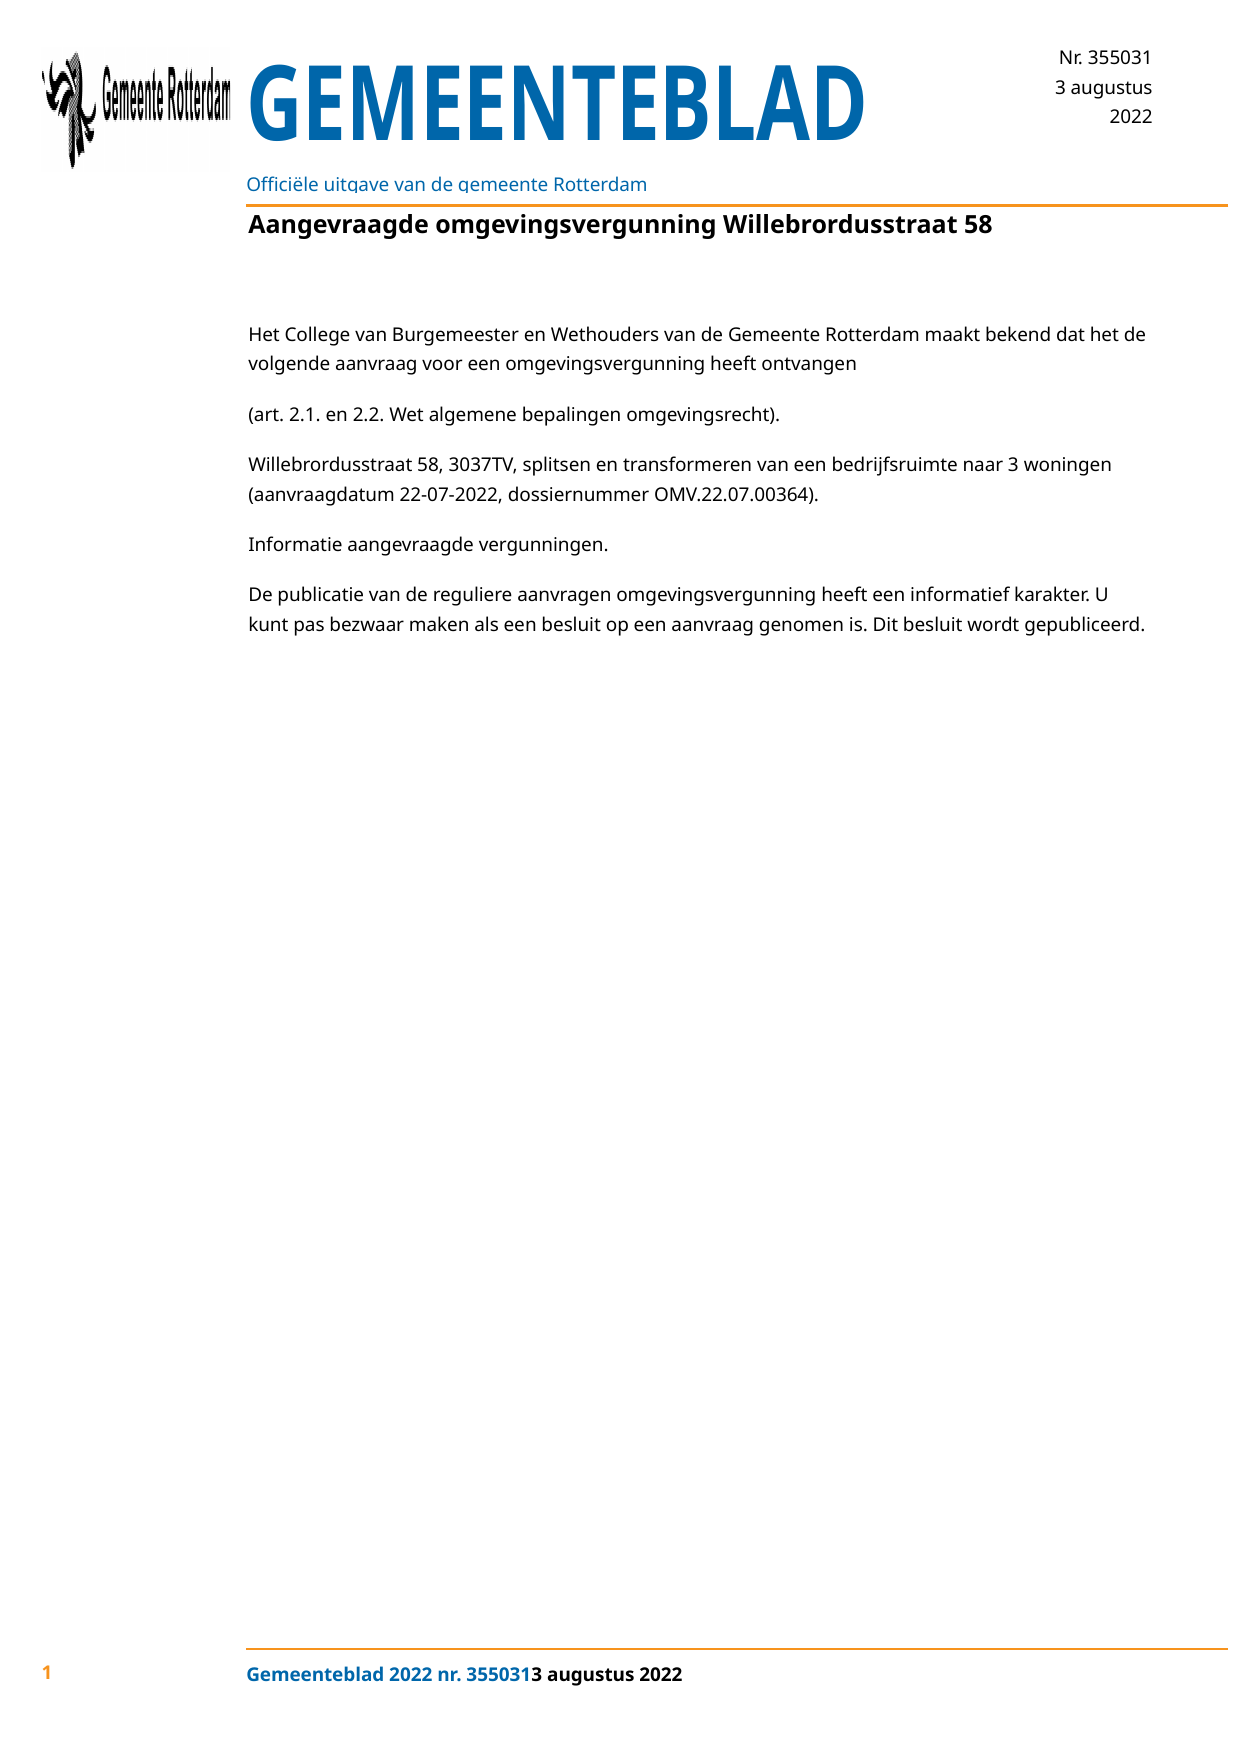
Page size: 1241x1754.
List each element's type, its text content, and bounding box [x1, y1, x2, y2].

text (art. 2.1. en 2.2. Wet algemene bepalingen omgevingsrecht). [248, 401, 1152, 426]
picture [41, 47, 231, 172]
text Aangevraagde omgevingsvergunning Willebrordusstraat 58 [248, 207, 1152, 241]
text Het College van Burgemeester en Wethouders van de Gemeente Rotterdam maakt bekend dat het de volgende aanvraag voor een omgevingsvergunning heeft ontvangen [248, 321, 1152, 376]
text De publicatie van de reguliere aanvragen omgevingsvergunning heeft een informatief karakter. U kunt pas bezwaar maken als een besluit op een aanvraag genomen is. Dit besluit wordt gepubliceerd. [248, 582, 1152, 637]
text Informatie aangevraagde vergunningen. [248, 531, 1152, 557]
text Willebrordusstraat 58, 3037TV, splitsen en transformeren van een bedrijfsruimte naar 3 woningen (aanvraagdatum 22-07-2022, dossiernummer OMV.22.07.00364). [248, 451, 1152, 506]
